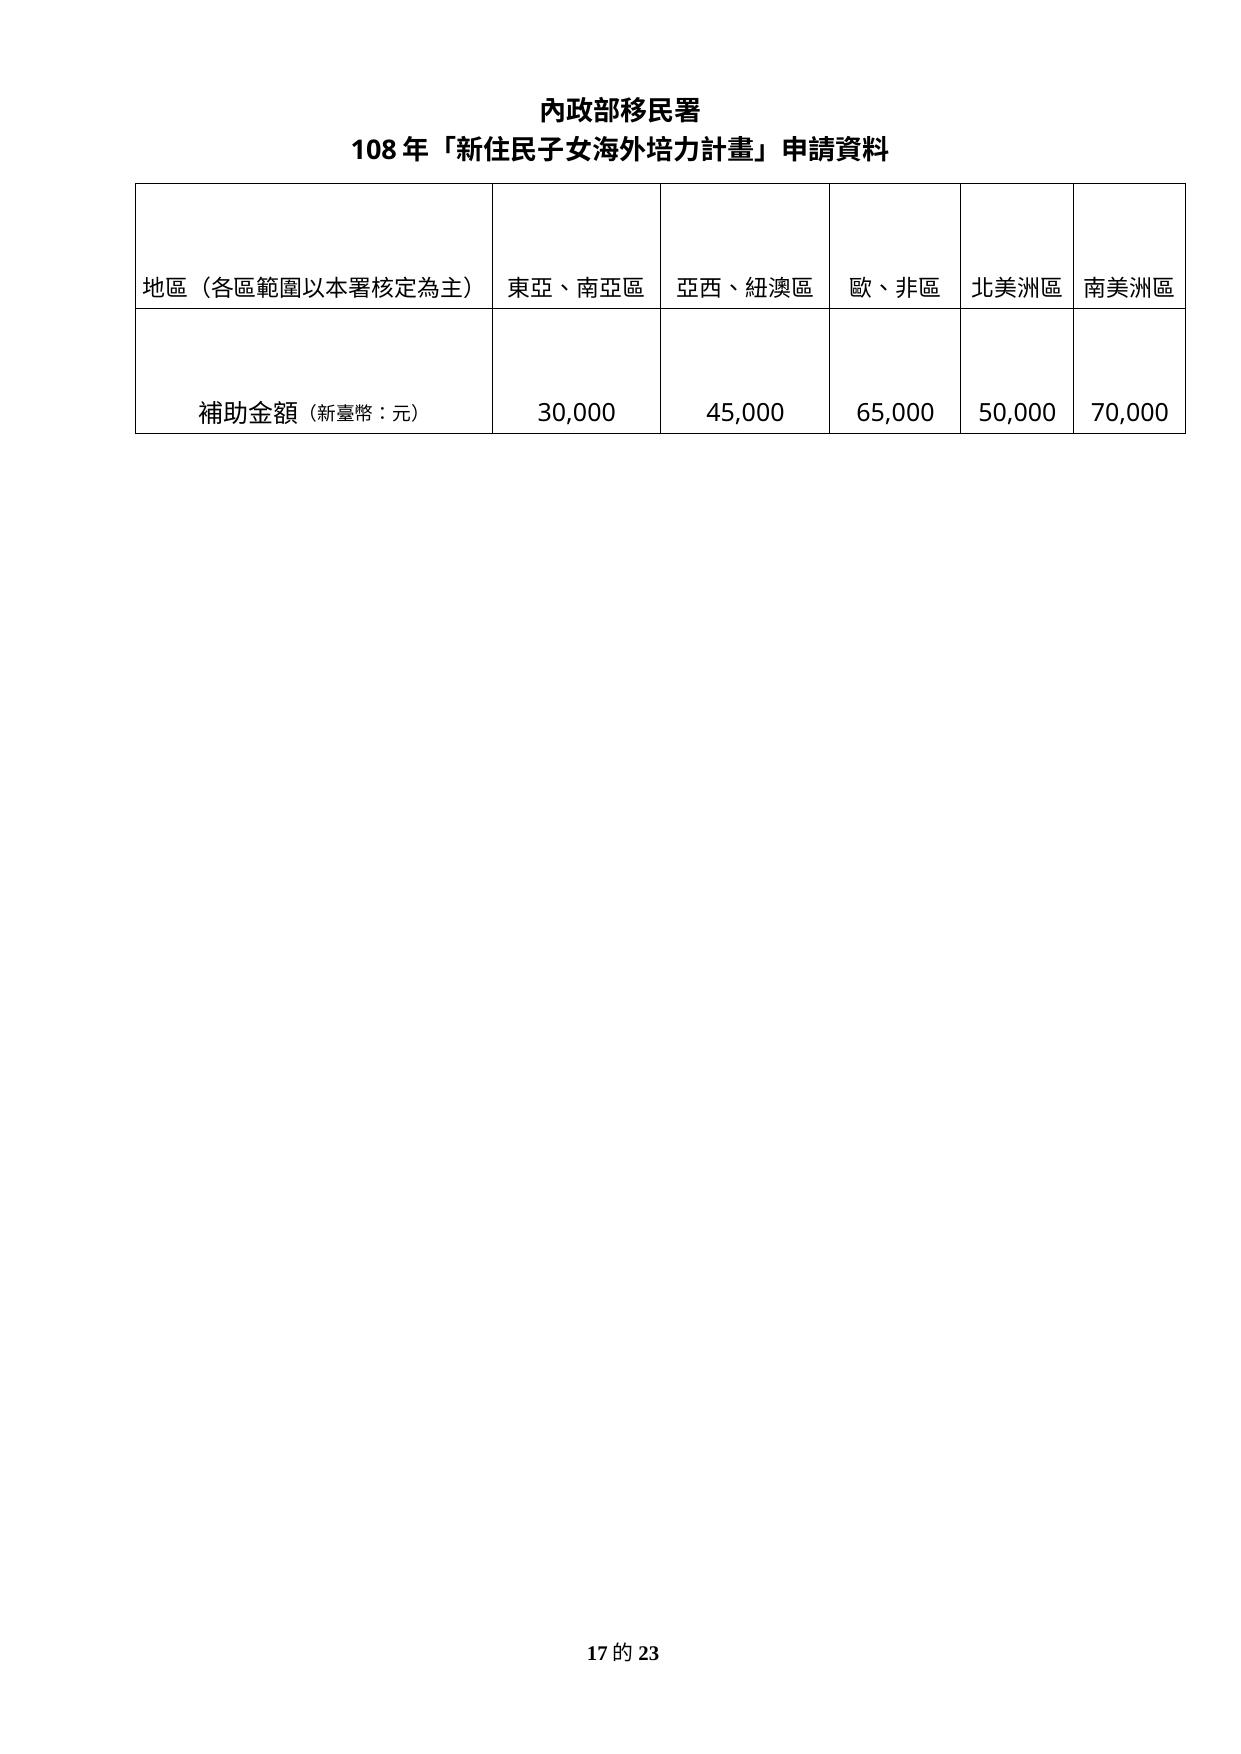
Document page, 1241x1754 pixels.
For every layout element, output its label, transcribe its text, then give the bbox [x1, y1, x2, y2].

table_cell 45,000 [661, 309, 829, 433]
table_cell 65,000 [830, 309, 960, 433]
table_cell 亞西、紐澳區 [661, 184, 829, 308]
table_cell 50,000 [961, 309, 1073, 433]
table_cell 70,000 [1074, 309, 1185, 433]
table_cell 東亞、南亞區 [493, 184, 660, 308]
table_cell 北美洲區 [961, 184, 1073, 308]
table_cell 補助金額（新臺幣：元） [136, 309, 492, 433]
table_cell 地區（各區範圍以本署核定為主） [136, 184, 492, 308]
table_cell 南美洲區 [1074, 184, 1185, 308]
table_cell 30,000 [493, 309, 660, 433]
table_cell 歐、非區 [830, 184, 960, 308]
